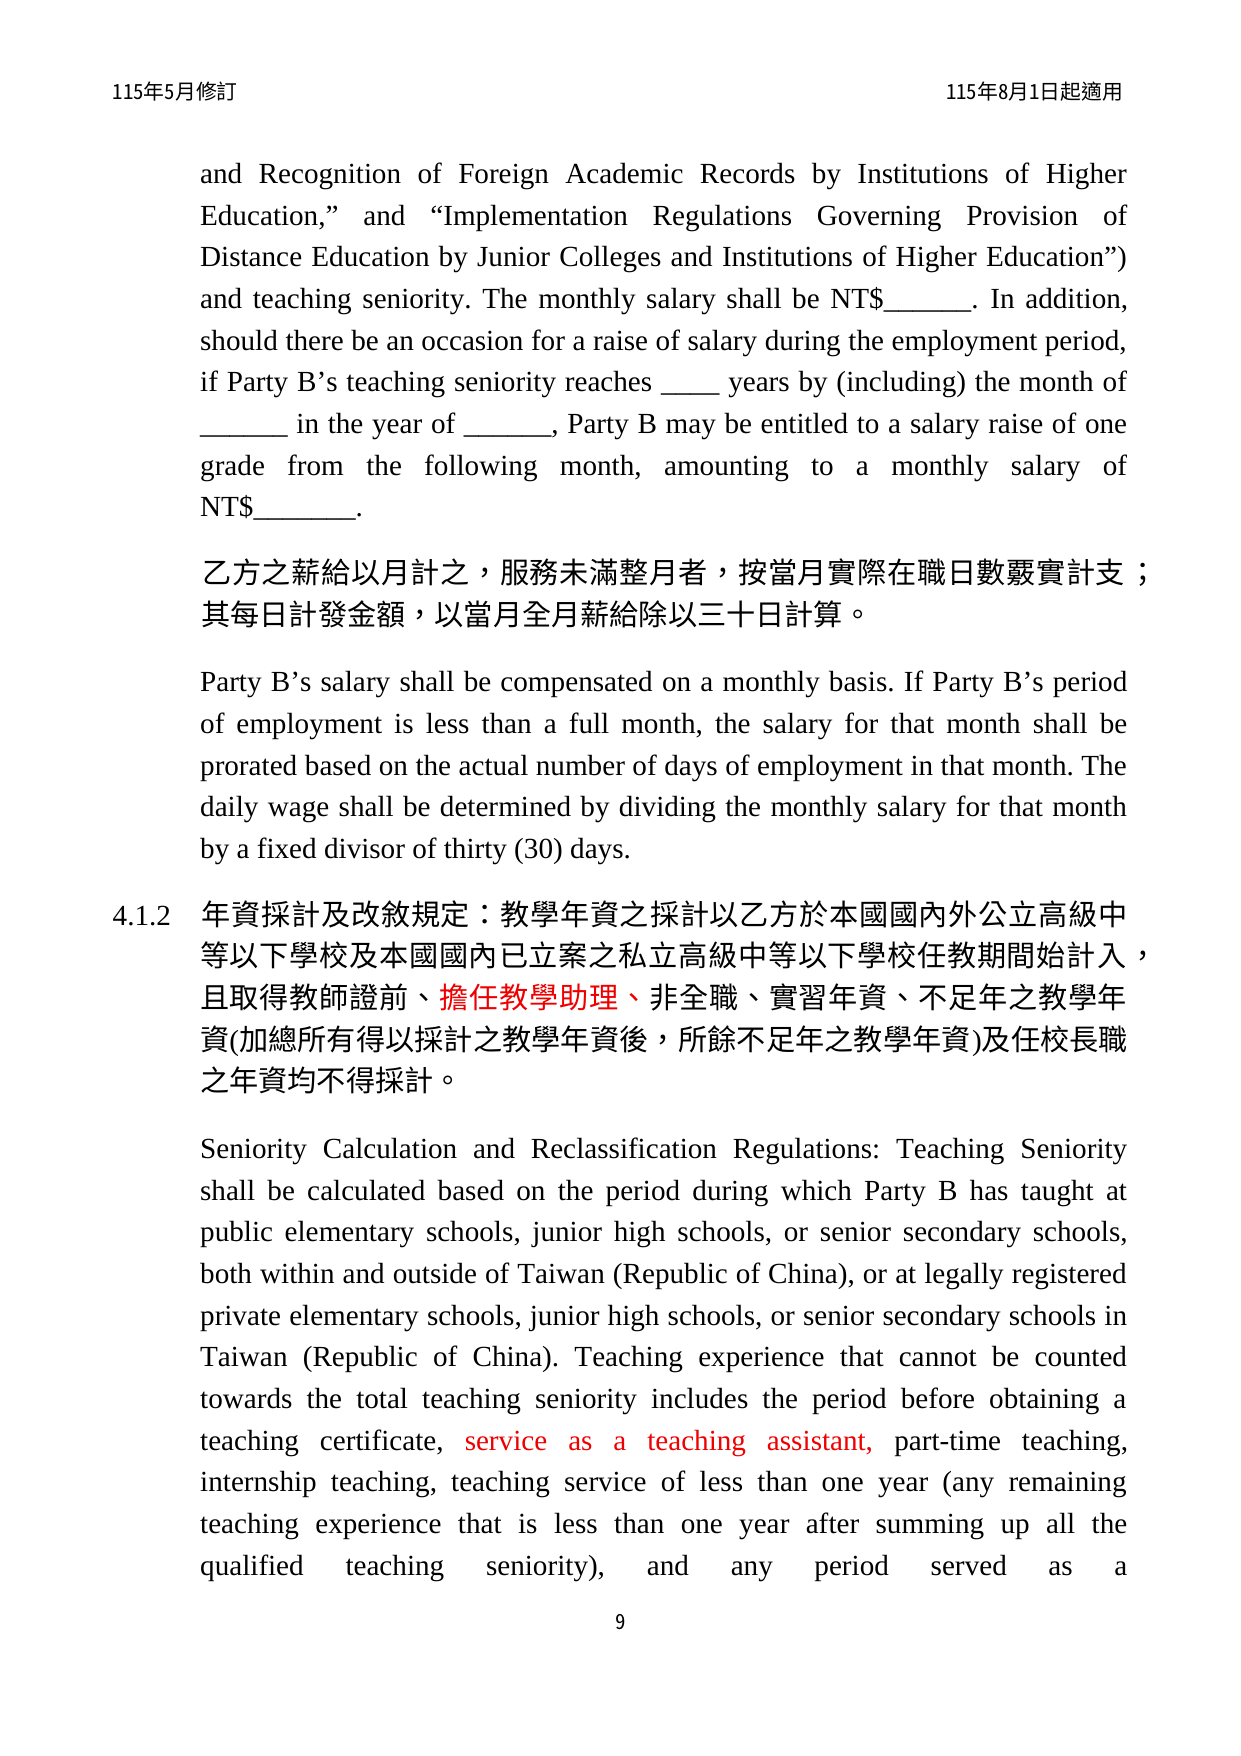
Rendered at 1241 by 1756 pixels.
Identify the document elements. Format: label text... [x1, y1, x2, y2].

text 乙方之薪給以月計之，服務未滿整月者，按當月實際在職日數覈實計支；其每日計發金額，以當月全月薪給除以三十日計算。 [112, 550, 1128, 633]
text Party B’s salary shall be compensated on a monthly basis. If Party B’s period of employment is less than a full month, the salary for that month shall be prorated based on the actual number of days of employment in that month. The daily wage shall be determined by dividing the monthly salary for that month by a fixed divisor of thirty (30) days. [200, 658, 1128, 867]
text 4.1.2 年資採計及改敘規定：教學年資之採計以乙方於本國國內外公立高級中等以下學校及本國國內已立案之私立高級中等以下學校任教期間始計入，且取得教師證前、擔任教學助理、非全職、實習年資、不足年之教學年資(加總所有得以採計之教學年資後，所餘不足年之教學年資)及任校長職之年資均不得採計。 [112, 892, 1128, 1100]
text Seniority Calculation and Reclassification Regulations: Teaching Seniority shall be calculated based on the period during which Party B has taught at public elementary schools, junior high schools, or senior secondary schools, both within and outside of Taiwan (Republic of China), or at legally registered private elementary schools, junior high schools, or senior secondary schools in Taiwan (Republic of China). Teaching experience that cannot be counted towards the total teaching seniority includes the period before obtaining a teaching certificate, service as a teaching assistant, part-time teaching, internship teaching, teaching service of less than one year (any remaining teaching experience that is less than one year after summing up all the qualified teaching seniority), and any period served as a [112, 1125, 1128, 1583]
text and Recognition of Foreign Academic Records by Institutions of Higher Education,” and “Implementation Regulations Governing Provision of Distance Education by Junior Colleges and Institutions of Higher Education”) and teaching seniority. The monthly salary shall be NT$______. In addition, should there be an occasion for a raise of salary during the employment period, if Party B’s teaching seniority reaches ____ years by (including) the month of ______ in the year of ______, Party B may be entitled to a salary raise of one grade from the following month, amounting to a monthly salary of NT$_______. [112, 150, 1128, 525]
